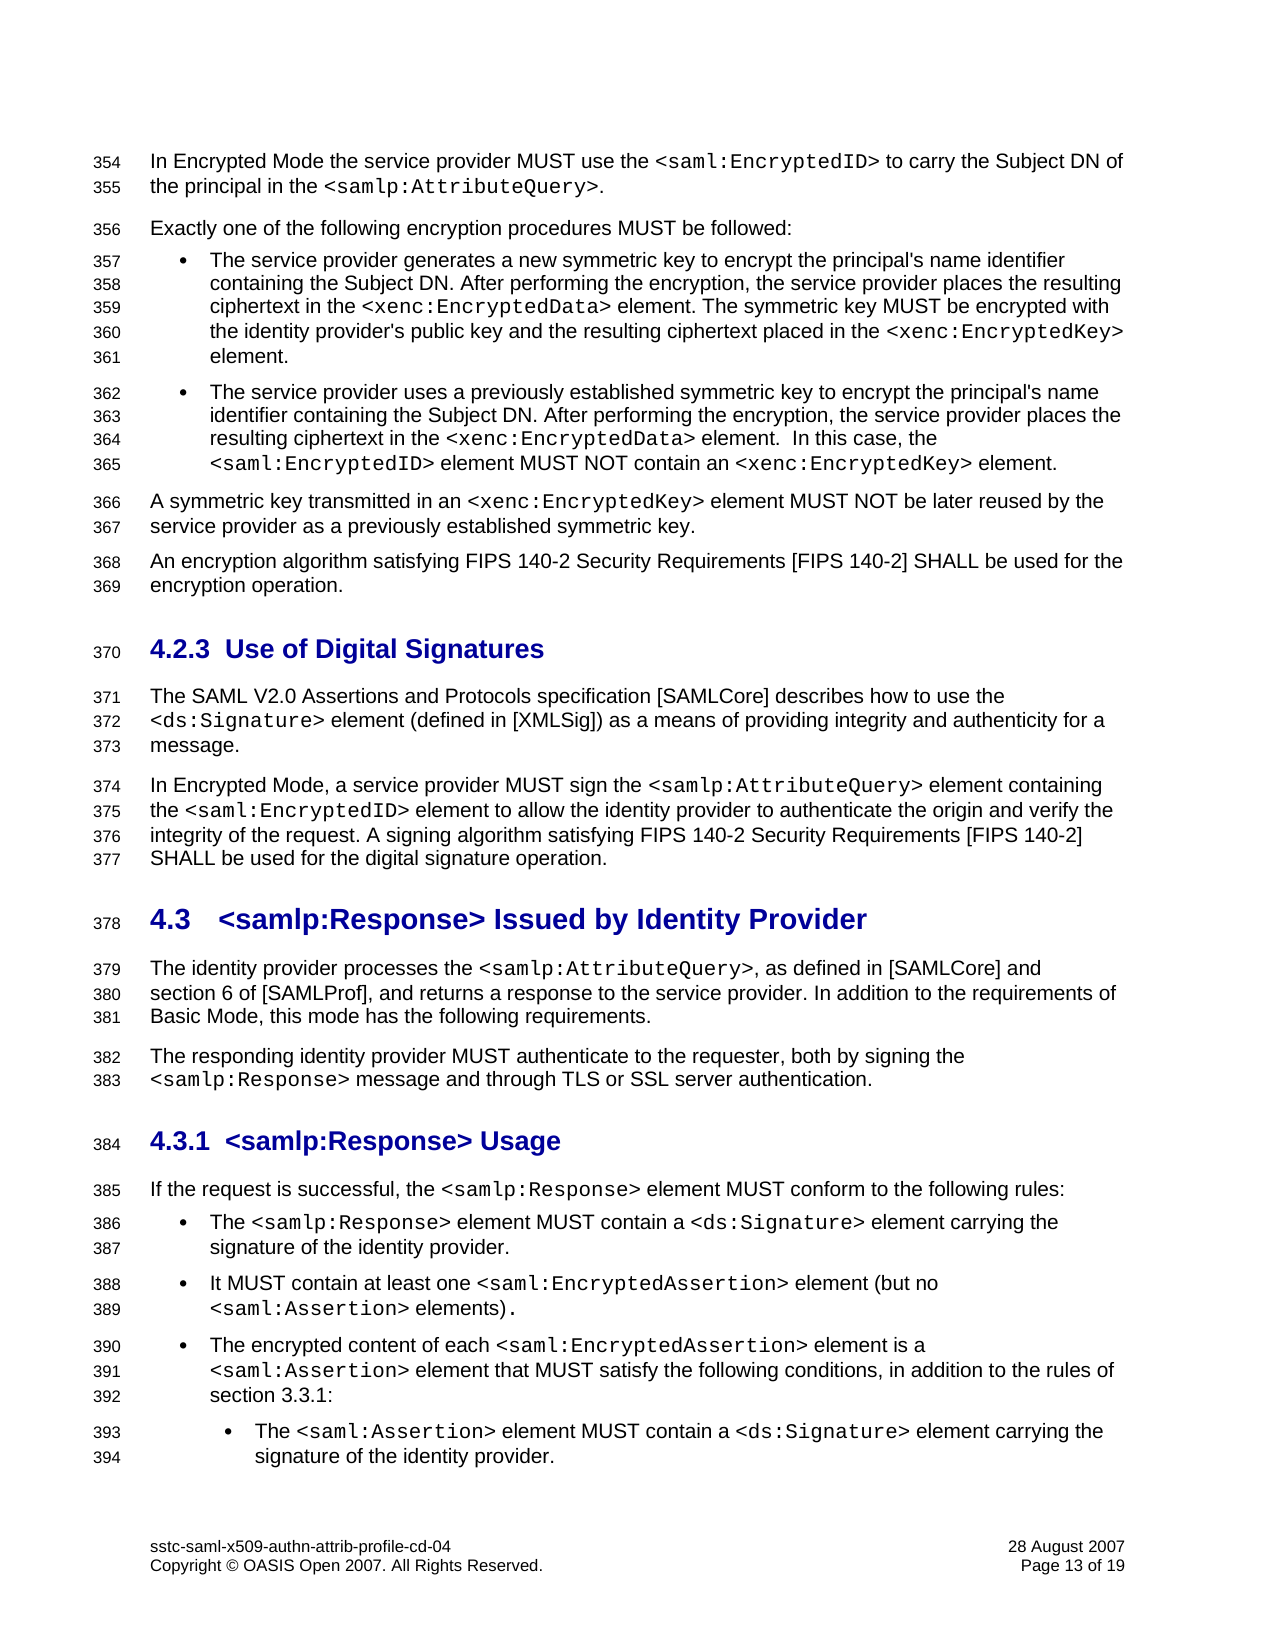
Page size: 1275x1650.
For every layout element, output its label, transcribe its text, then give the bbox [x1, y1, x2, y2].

list The service provider uses a previously established symmetric key to encrypt the principal's name identifier containing the Subject DN. After performing the encryption, the service provider places the resulting ciphertext in the <xenc:EncryptedData> element. In this case, the <saml:EncryptedID> element MUST NOT contain an <xenc:EncryptedKey> element. [180, 380, 1125, 477]
text In Encrypted Mode the service provider MUST use the <saml:EncryptedID> to carry the Subject DN of the principal in the <samlp:AttributeQuery>. [150, 150, 1125, 200]
subtitle <samlp:Response> Usage [150, 1126, 1125, 1156]
text If the request is successful, the <samlp:Response> element MUST conform to the following rules: [150, 1177, 1125, 1202]
text An encryption algorithm satisfying FIPS 140-2 Security Requirements [FIPS 140-2] SHALL be used for the encryption operation. [150, 550, 1125, 597]
text The identity provider processes the <samlp:AttributeQuery>, as defined in [SAMLCore] and section 6 of [SAMLProf], and returns a response to the service provider. In addition to the requirements of Basic Mode, this mode has the following requirements. [150, 957, 1125, 1028]
text Exactly one of the following encryption procedures MUST be followed: [150, 217, 1125, 240]
list The service provider generates a new symmetric key to encrypt the principal's name identifier containing the Subject DN. After performing the encryption, the service provider places the resulting ciphertext in the <xenc:EncryptedData> element. The symmetric key MUST be encrypted with the identity provider's public key and the resulting ciphertext placed in the <xenc:EncryptedKey> element. [180, 248, 1125, 368]
list The encrypted content of each <saml:EncryptedAssertion> element is a <saml:Assertion> element that MUST satisfy the following conditions, in addition to the rules of section 3.3.1: [180, 1334, 1125, 1407]
subtitle <samlp:Response> Issued by Identity Provider [150, 903, 1125, 936]
subtitle Use of Digital Signatures [150, 634, 1125, 664]
list It MUST contain at least one <saml:EncryptedAssertion> element (but no <saml:Assertion> elements). [180, 1271, 1125, 1321]
text A symmetric key transmitted in an <xenc:EncryptedKey> element MUST NOT be later reused by the service provider as a previously established symmetric key. [150, 489, 1125, 538]
text In Encrypted Mode, a service provider MUST sign the <samlp:AttributeQuery> element containing the <saml:EncryptedID> element to allow the identity provider to authenticate the origin and verify the integrity of the request. A signing algorithm satisfying FIPS 140-2 Security Requirements [FIPS 140-2] SHALL be used for the digital signature operation. [150, 773, 1125, 870]
list The <saml:Assertion> element MUST contain a <ds:Signature> element carrying the signature of the identity provider. [225, 1419, 1125, 1468]
list The <samlp:Response> element MUST contain a <ds:Signature> element carrying the signature of the identity provider. [180, 1211, 1125, 1259]
text The responding identity provider MUST authenticate to the requester, both by signing the <samlp:Response> message and through TLS or SSL server authentication. [150, 1045, 1125, 1093]
text The SAML V2.0 Assertions and Protocols specification [SAMLCore] describes how to use the <ds:Signature> element (defined in [XMLSig]) as a means of providing integrity and authenticity for a message. [150, 685, 1125, 757]
